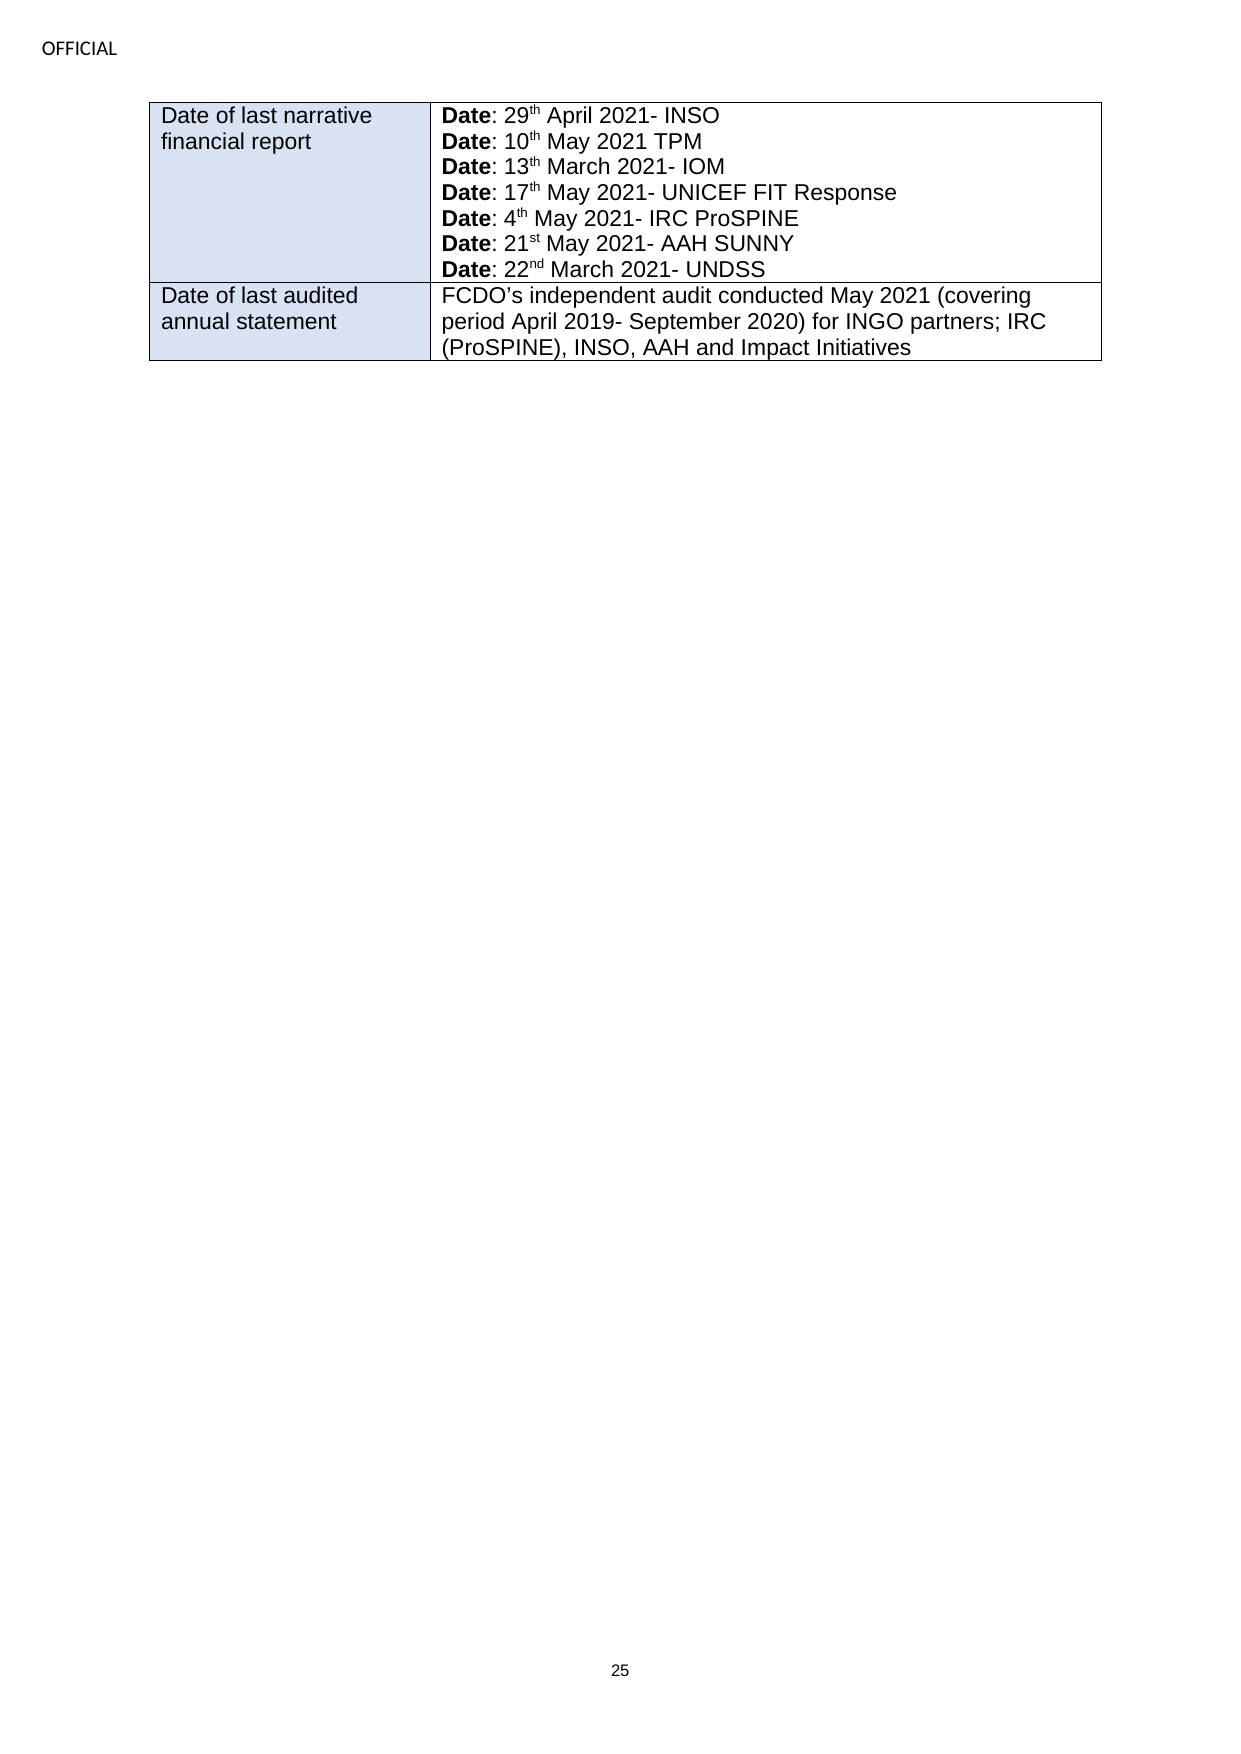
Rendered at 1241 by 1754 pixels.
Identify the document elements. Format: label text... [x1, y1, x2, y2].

table_header Date of last narrative financial report [150, 103, 430, 282]
table_header Date: 29th April 2021- INSO Date: 10th May 2021 TPM Date: 13th March 2021- IOM Date: 17th May 2021- UNICEF FIT Response Date: 4th May 2021- IRC ProSPINE Date: 21st May 2021- AAH SUNNY Date: 22nd March 2021- UNDSS [431, 103, 1101, 282]
table_cell FCDO’s independent audit conducted May 2021 (covering period April 2019- September 2020) for INGO partners; IRC (ProSPINE), INSO, AAH and Impact Initiatives [431, 283, 1101, 360]
table_cell Date of last audited annual statement [150, 283, 430, 360]
